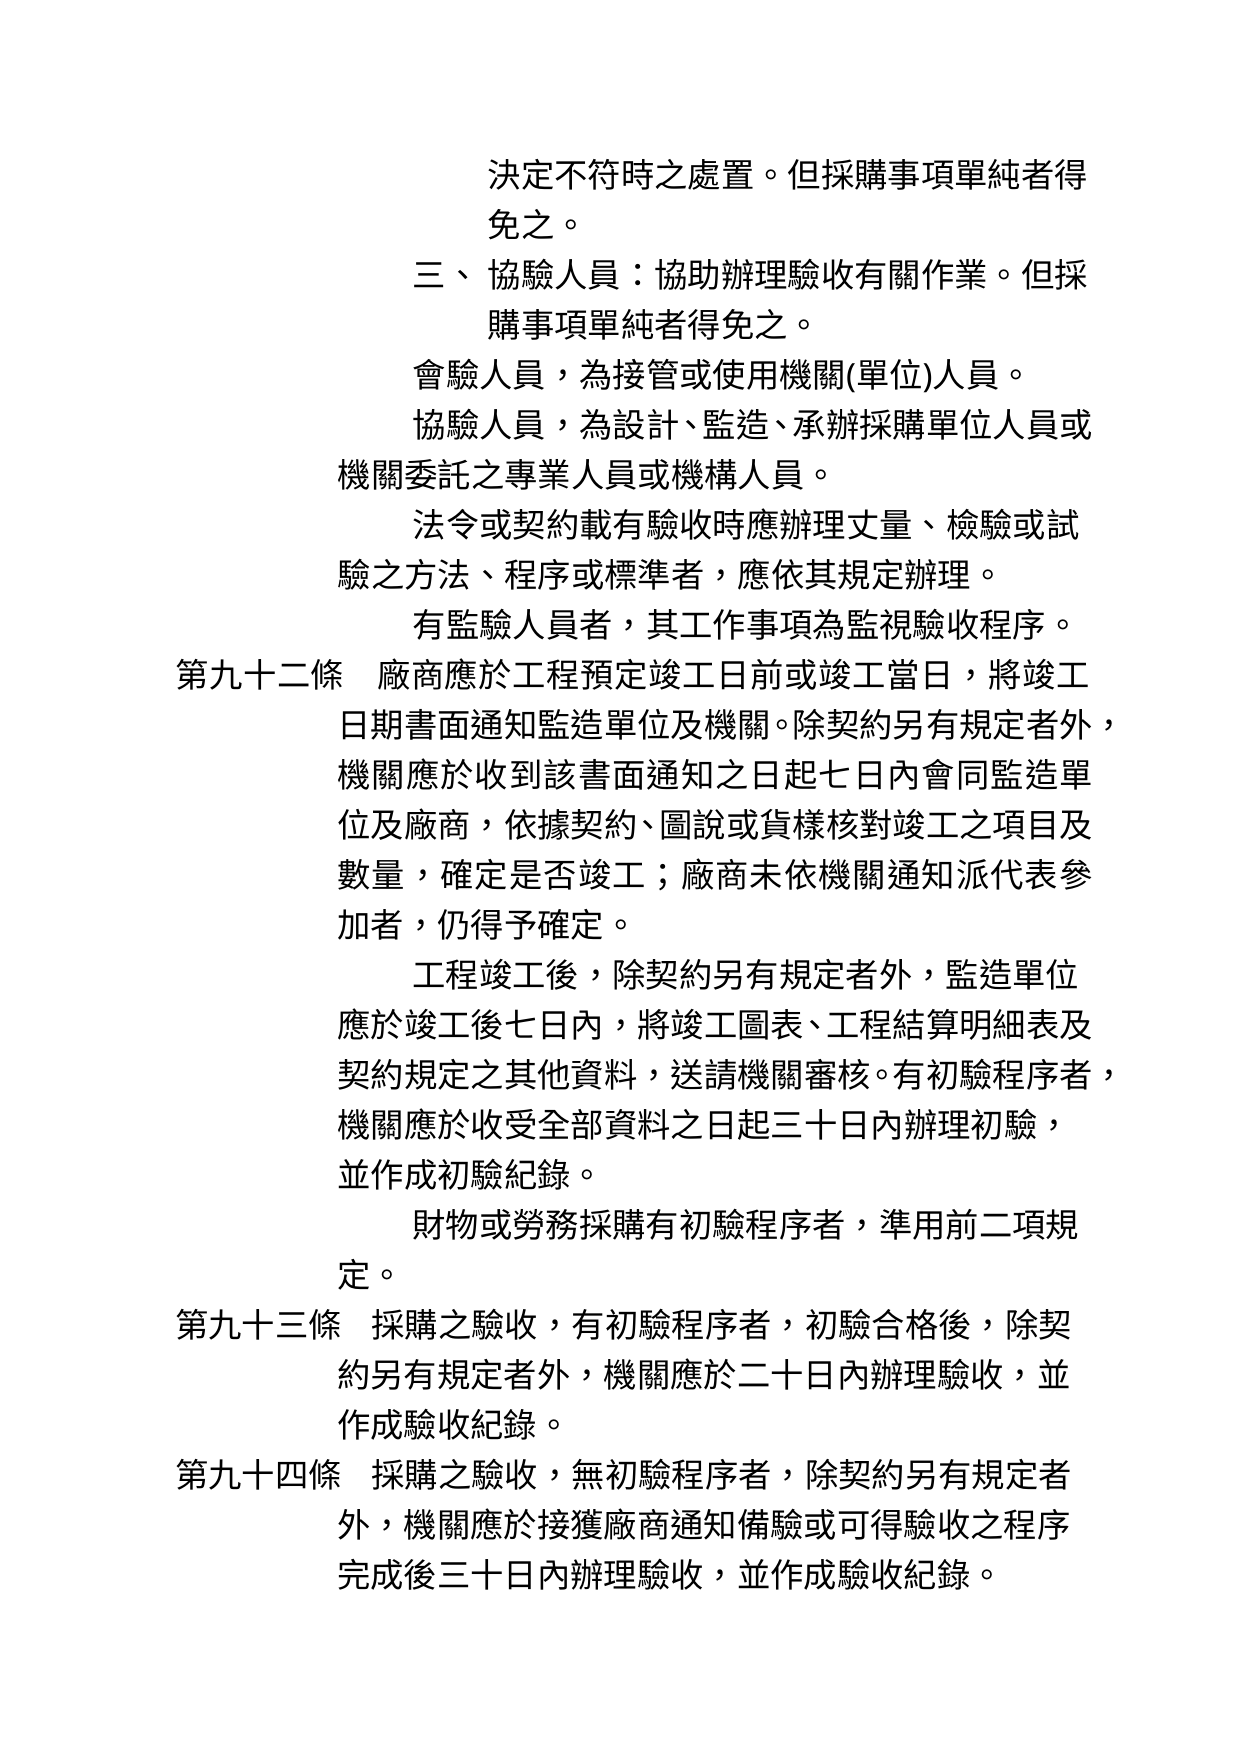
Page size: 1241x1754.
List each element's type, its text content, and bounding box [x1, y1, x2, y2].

text 決定不符時之處置。但採購事項單純者得免之。 [412, 148, 1092, 248]
list 協驗人員：協助辦理驗收有關作業。但採購事項單純者得免之。 [412, 248, 1092, 348]
text 會驗人員，為接管或使用機關(單位)人員。 [412, 348, 1092, 398]
text 協驗人員，為設計、監造、承辦採購單位人員或機關委託之專業人員或機構人員。 [337, 398, 1092, 498]
text 有監驗人員者，其工作事項為監視驗收程序。 [337, 598, 1092, 648]
text 第九十四條 採購之驗收，無初驗程序者，除契約另有規定者外，機關應於接獲廠商通知備驗或可得驗收之程序完成後三十日內辦理驗收，並作成驗收紀錄。 [175, 1448, 1092, 1598]
text 第九十二條 廠商應於工程預定竣工日前或竣工當日，將竣工日期書面通知監造單位及機關。除契約另有規定者外，機關應於收到該書面通知之日起七日內會同監造單位及廠商，依據契約、圖說或貨樣核對竣工之項目及數量，確定是否竣工；廠商未依機關通知派代表參加者，仍得予確定。 [175, 648, 1092, 948]
text 財物或勞務採購有初驗程序者，準用前二項規定。 [337, 1198, 1092, 1298]
text 法令或契約載有驗收時應辦理丈量、檢驗或試驗之方法、程序或標準者，應依其規定辦理。 [337, 498, 1092, 598]
text 工程竣工後，除契約另有規定者外，監造單位應於竣工後七日內，將竣工圖表、工程結算明細表及契約規定之其他資料，送請機關審核。有初驗程序者，機關應於收受全部資料之日起三十日內辦理初驗，並作成初驗紀錄。 [337, 948, 1092, 1198]
text 第九十三條 採購之驗收，有初驗程序者，初驗合格後，除契約另有規定者外，機關應於二十日內辦理驗收，並作成驗收紀錄。 [175, 1298, 1092, 1448]
